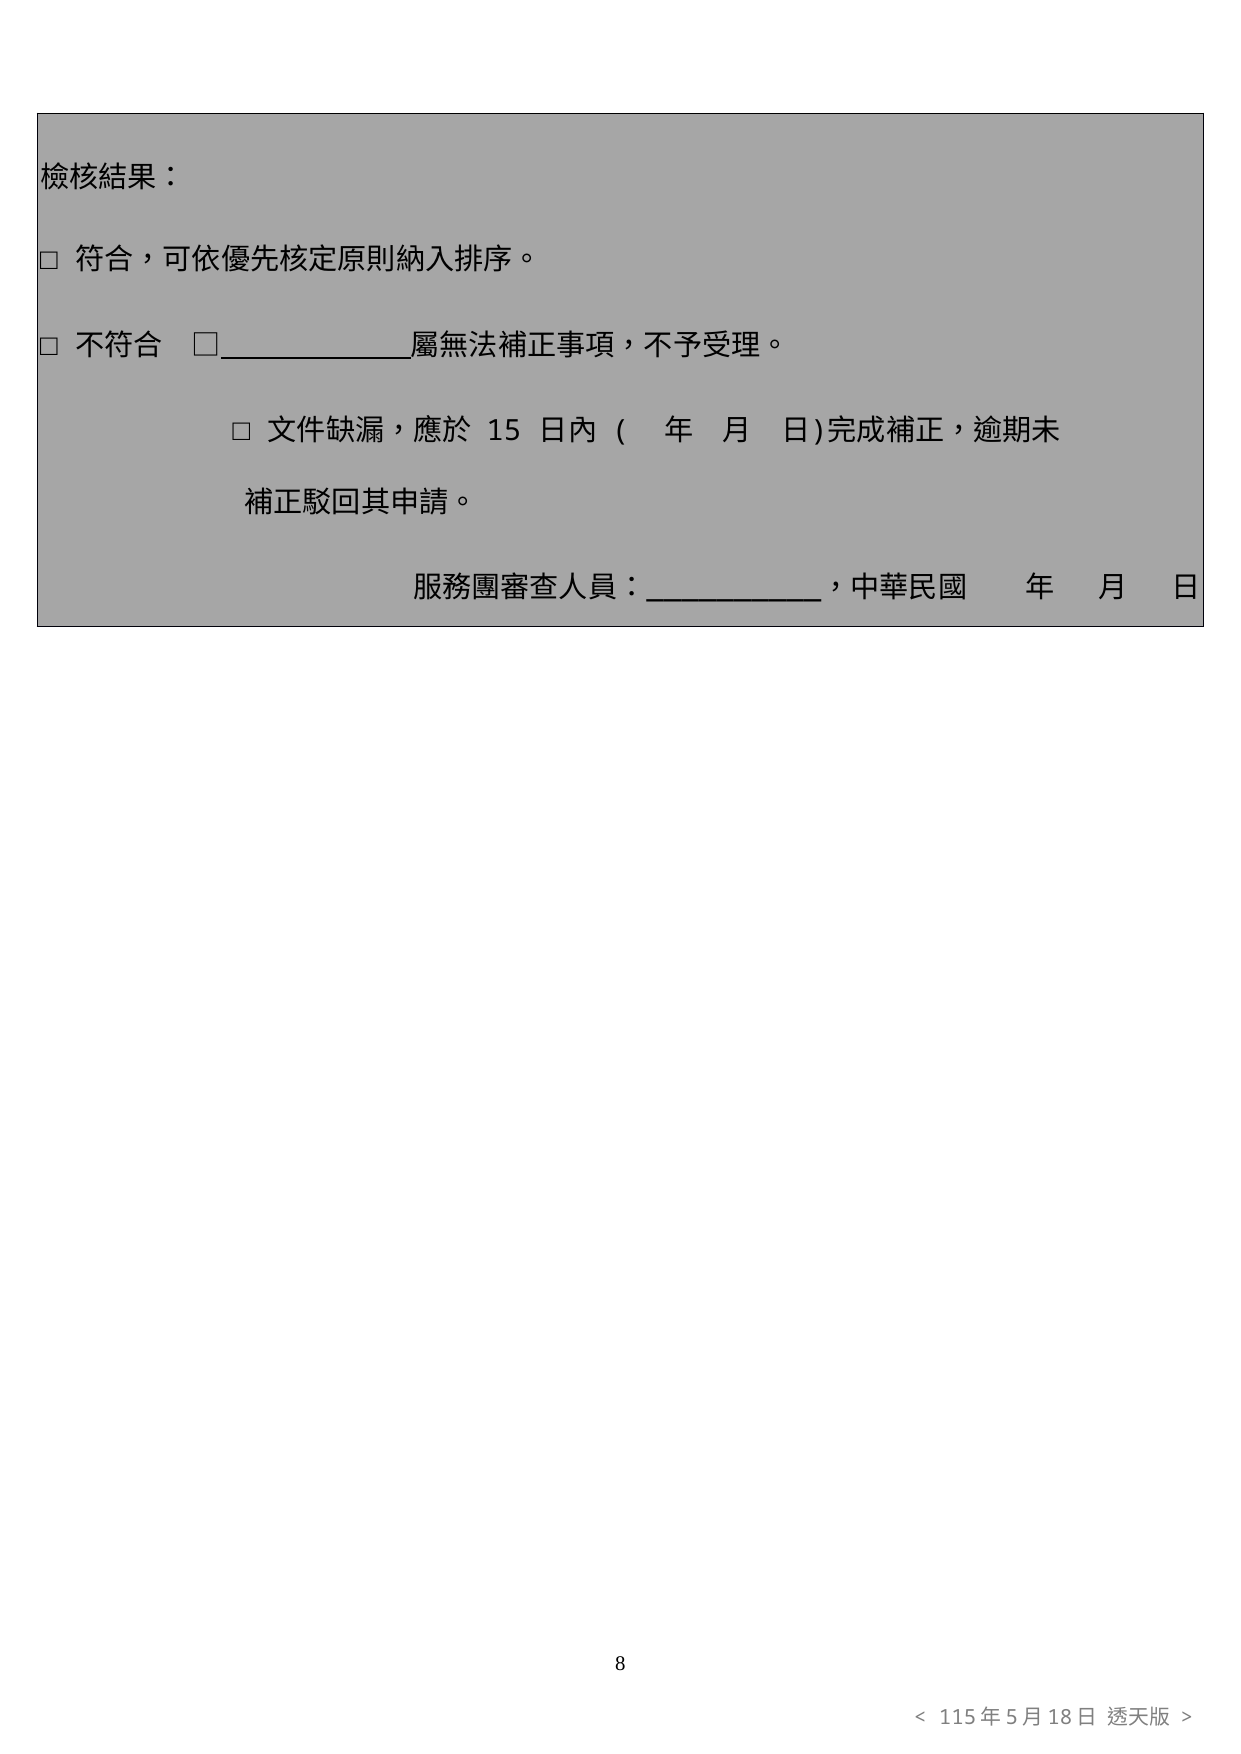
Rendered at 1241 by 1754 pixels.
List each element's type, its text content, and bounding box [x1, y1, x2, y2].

table_cell 檢核結果： □ 符合，可依優先核定原則納入排序。 □ 不符合 □ 屬無法補正事項，不予受理。 □ 文件缺漏，應於 15 日內 ( 年 月 日)完成補正，逾期未補正駁回其申請。 服務團審查人員：__________，中華民國 年 月 日 [38, 114, 1203, 626]
